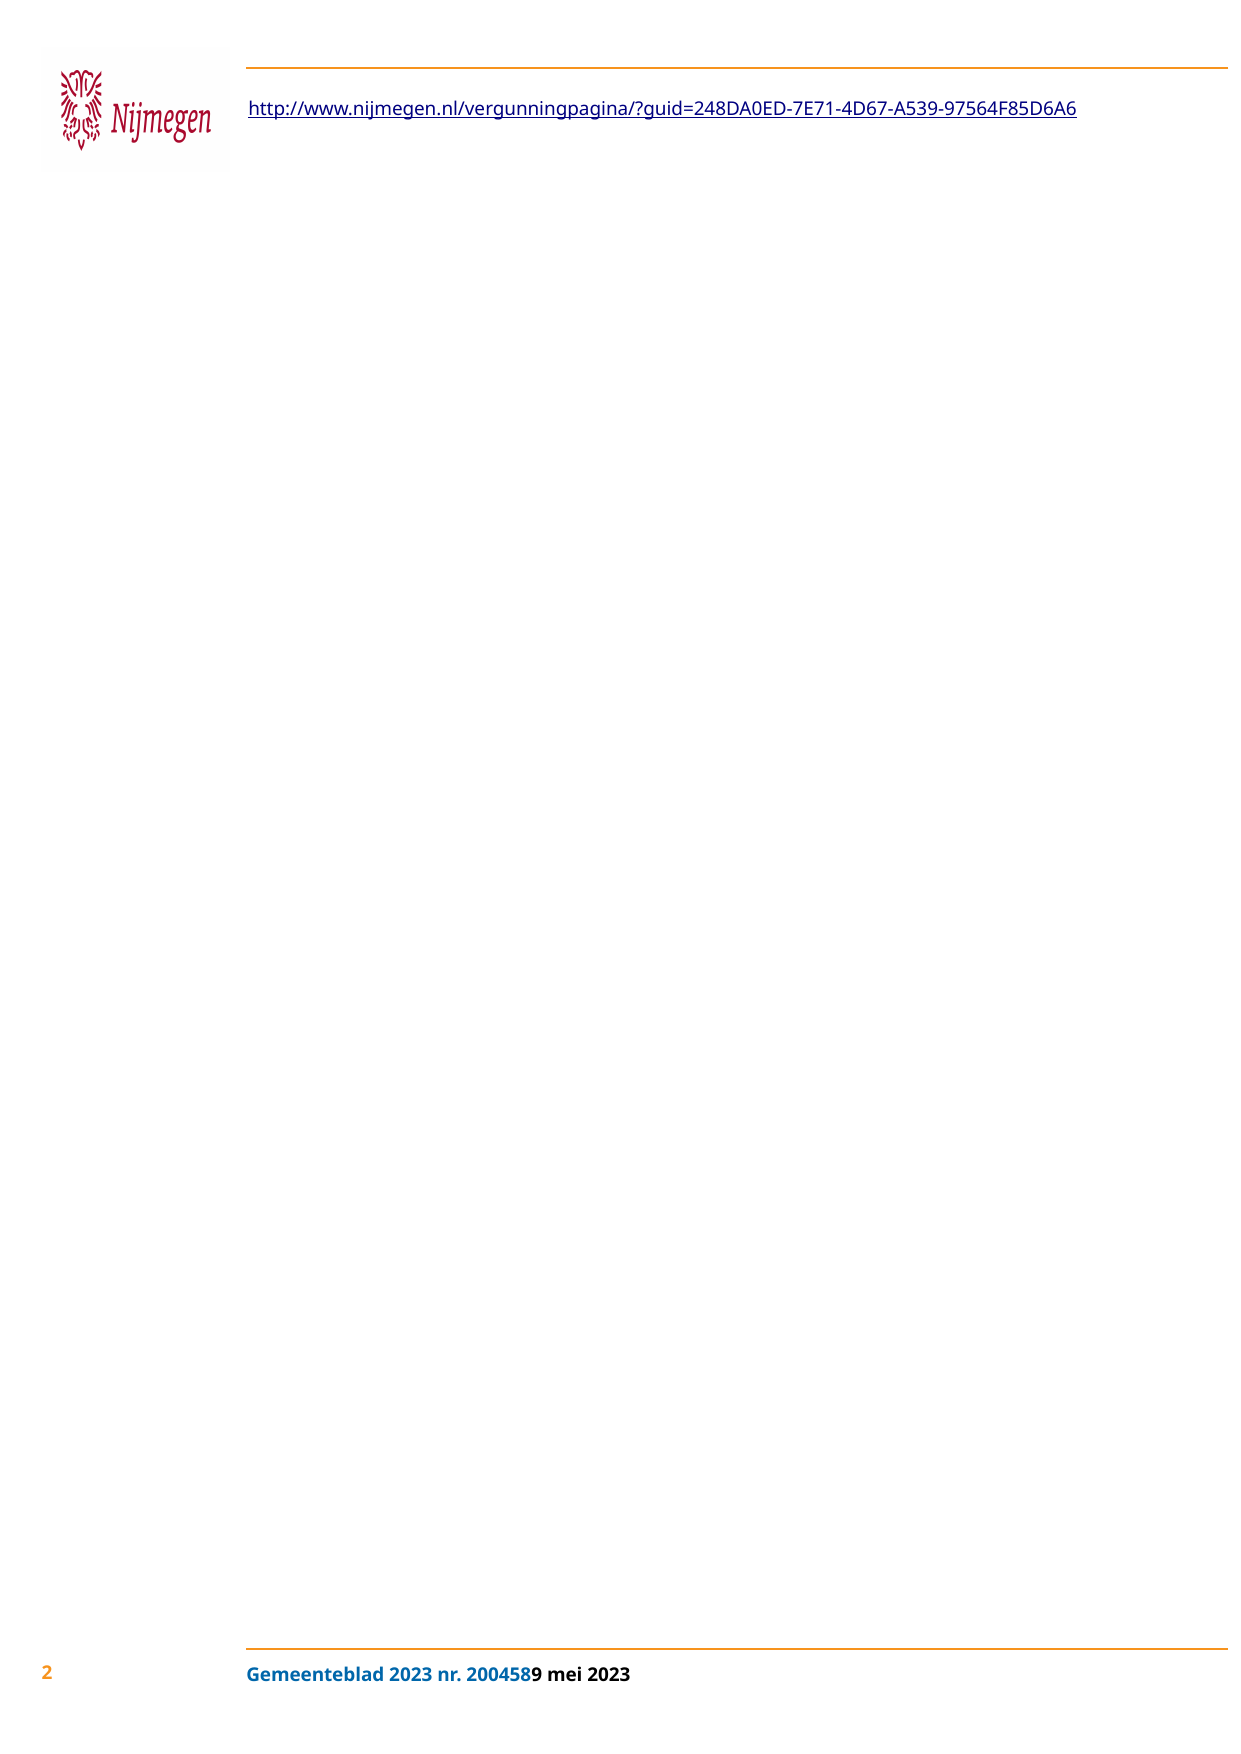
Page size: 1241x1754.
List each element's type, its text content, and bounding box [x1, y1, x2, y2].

picture [41, 47, 231, 172]
text http://www.nijmegen.nl/vergunningpagina/?guid=248DA0ED-7E71-4D67-A539-97564F85D6A6 [248, 95, 1152, 121]
